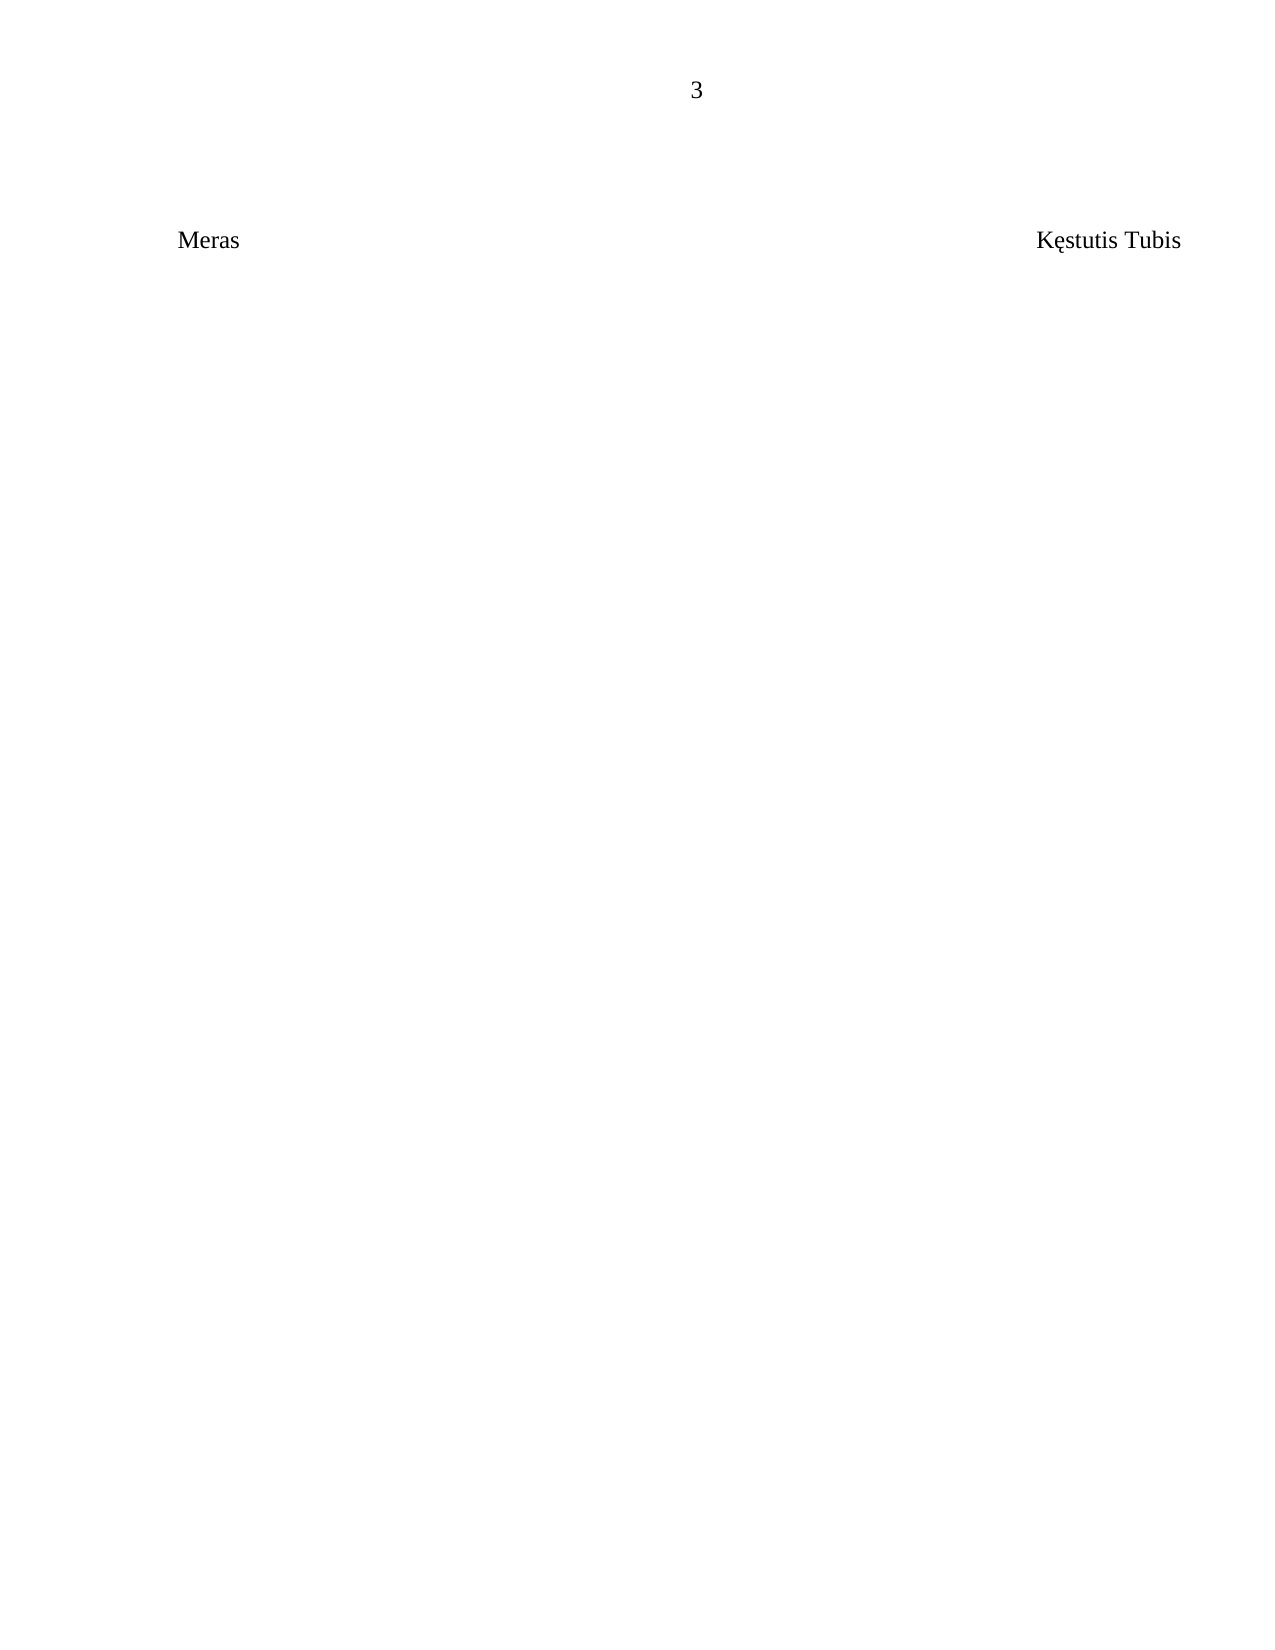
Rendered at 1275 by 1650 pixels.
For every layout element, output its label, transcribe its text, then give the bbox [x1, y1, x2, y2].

text Meras Kęstutis Tubis [177, 225, 1216, 253]
